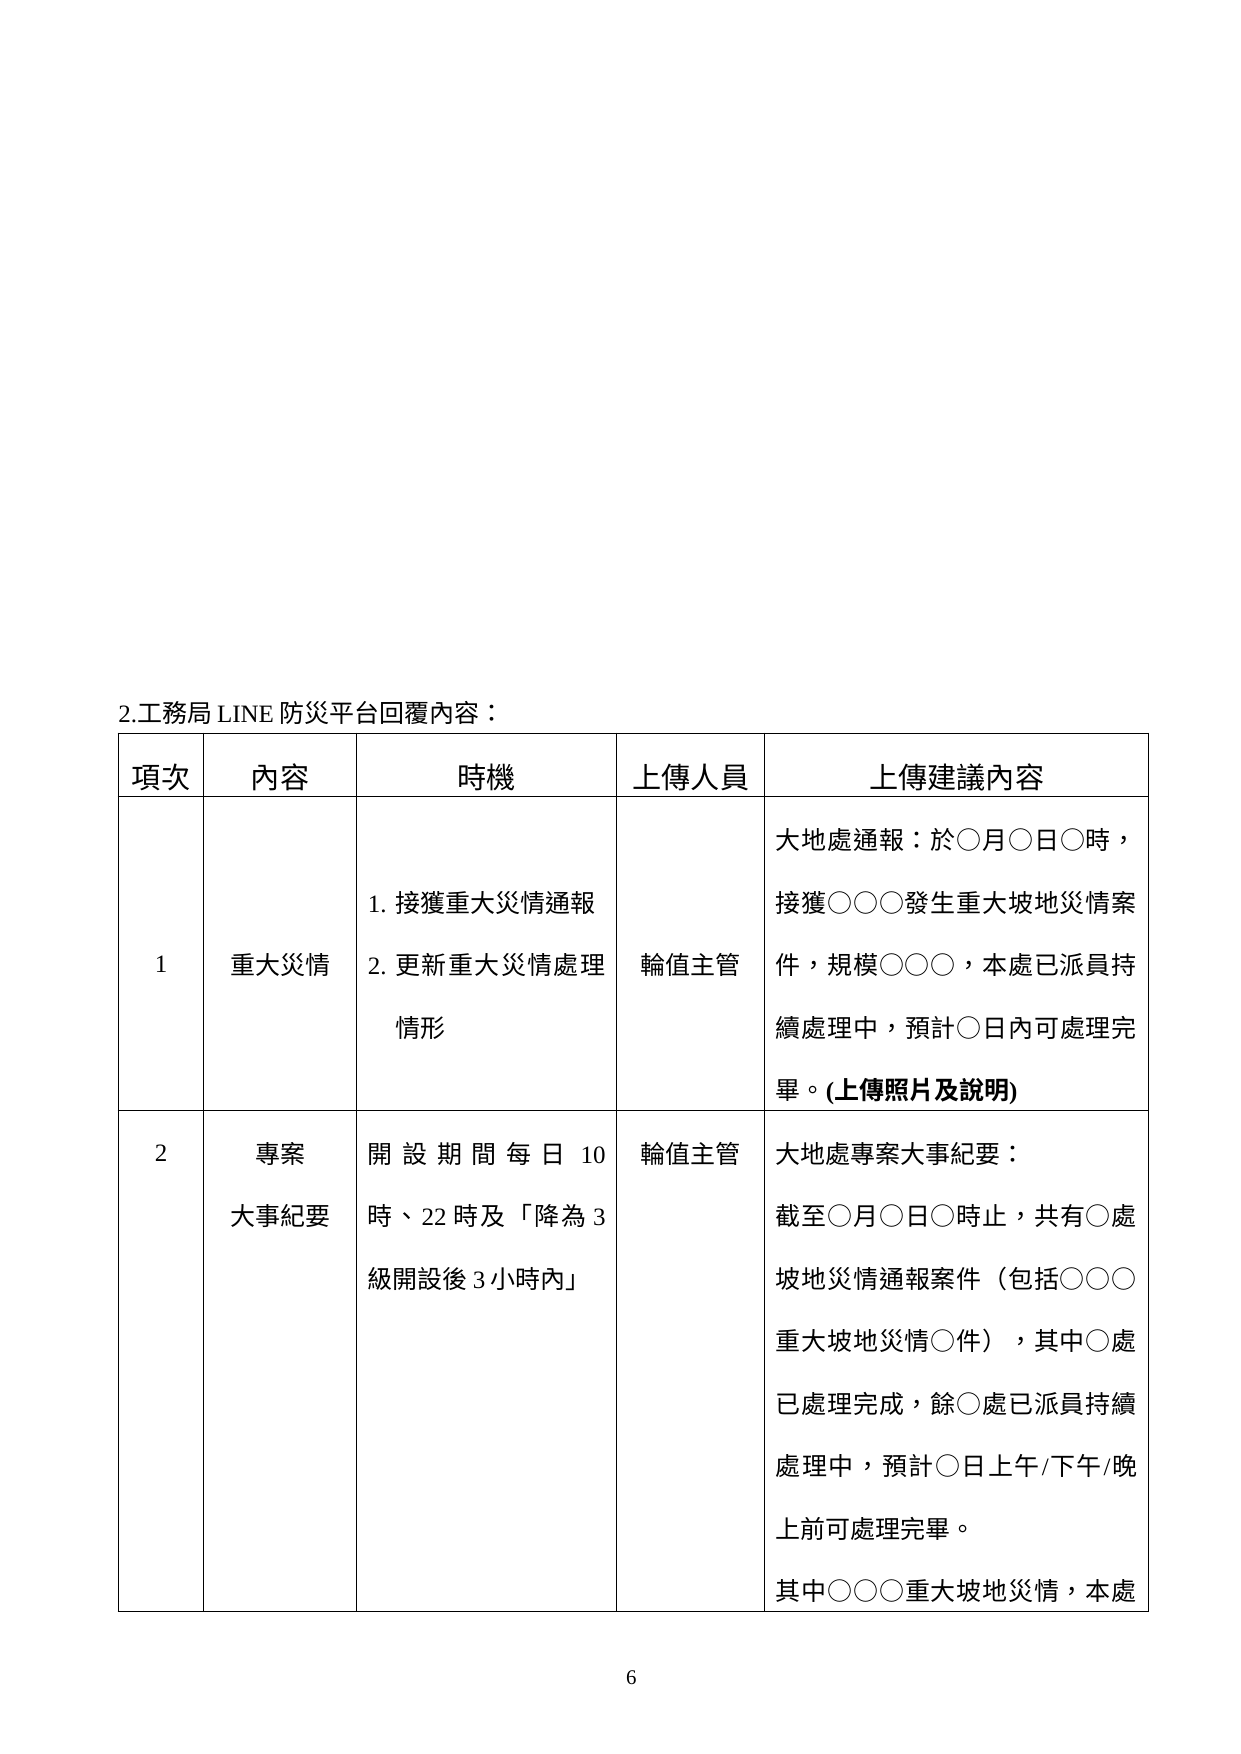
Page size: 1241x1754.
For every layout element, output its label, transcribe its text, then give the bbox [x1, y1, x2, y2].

table_cell 專案 大事紀要 [204, 1111, 356, 1611]
table_header 上傳人員 [617, 734, 764, 796]
table_cell 開設期間每日10時、22時及「降為3級開設後3小時內」 [357, 1111, 616, 1611]
table_cell 2 [119, 1111, 203, 1611]
table_cell 1 [119, 797, 203, 1110]
table_cell 輪值主管 [617, 1111, 764, 1611]
table_cell 重大災情 [204, 797, 356, 1110]
table_header 時機 [357, 734, 616, 796]
text 2.工務局LINE防災平台回覆內容： [118, 670, 1144, 733]
table_header 內容 [204, 734, 356, 796]
table_cell 大地處通報：於○月○日○時，接獲○○○發生重大坡地災情案件，規模○○○，本處已派員持續處理中，預計○日內可處理完畢。(上傳照片及說明) [765, 797, 1148, 1110]
table_cell 大地處專案大事紀要： 截至○月○日○時止，共有○處坡地災情通報案件（包括○○○重大坡地災情○件），其中○處已處理完成，餘○處已派員持續處理中，預計○日上午/下午/晚上前可處理完畢。 其中○○○重大坡地災情，本處 [765, 1111, 1148, 1611]
table_header 項次 [119, 734, 203, 796]
table_header 上傳建議內容 [765, 734, 1148, 796]
table_cell 接獲重大災情通報 更新重大災情處理情形 [357, 797, 616, 1110]
table_cell 輪值主管 [617, 797, 764, 1110]
